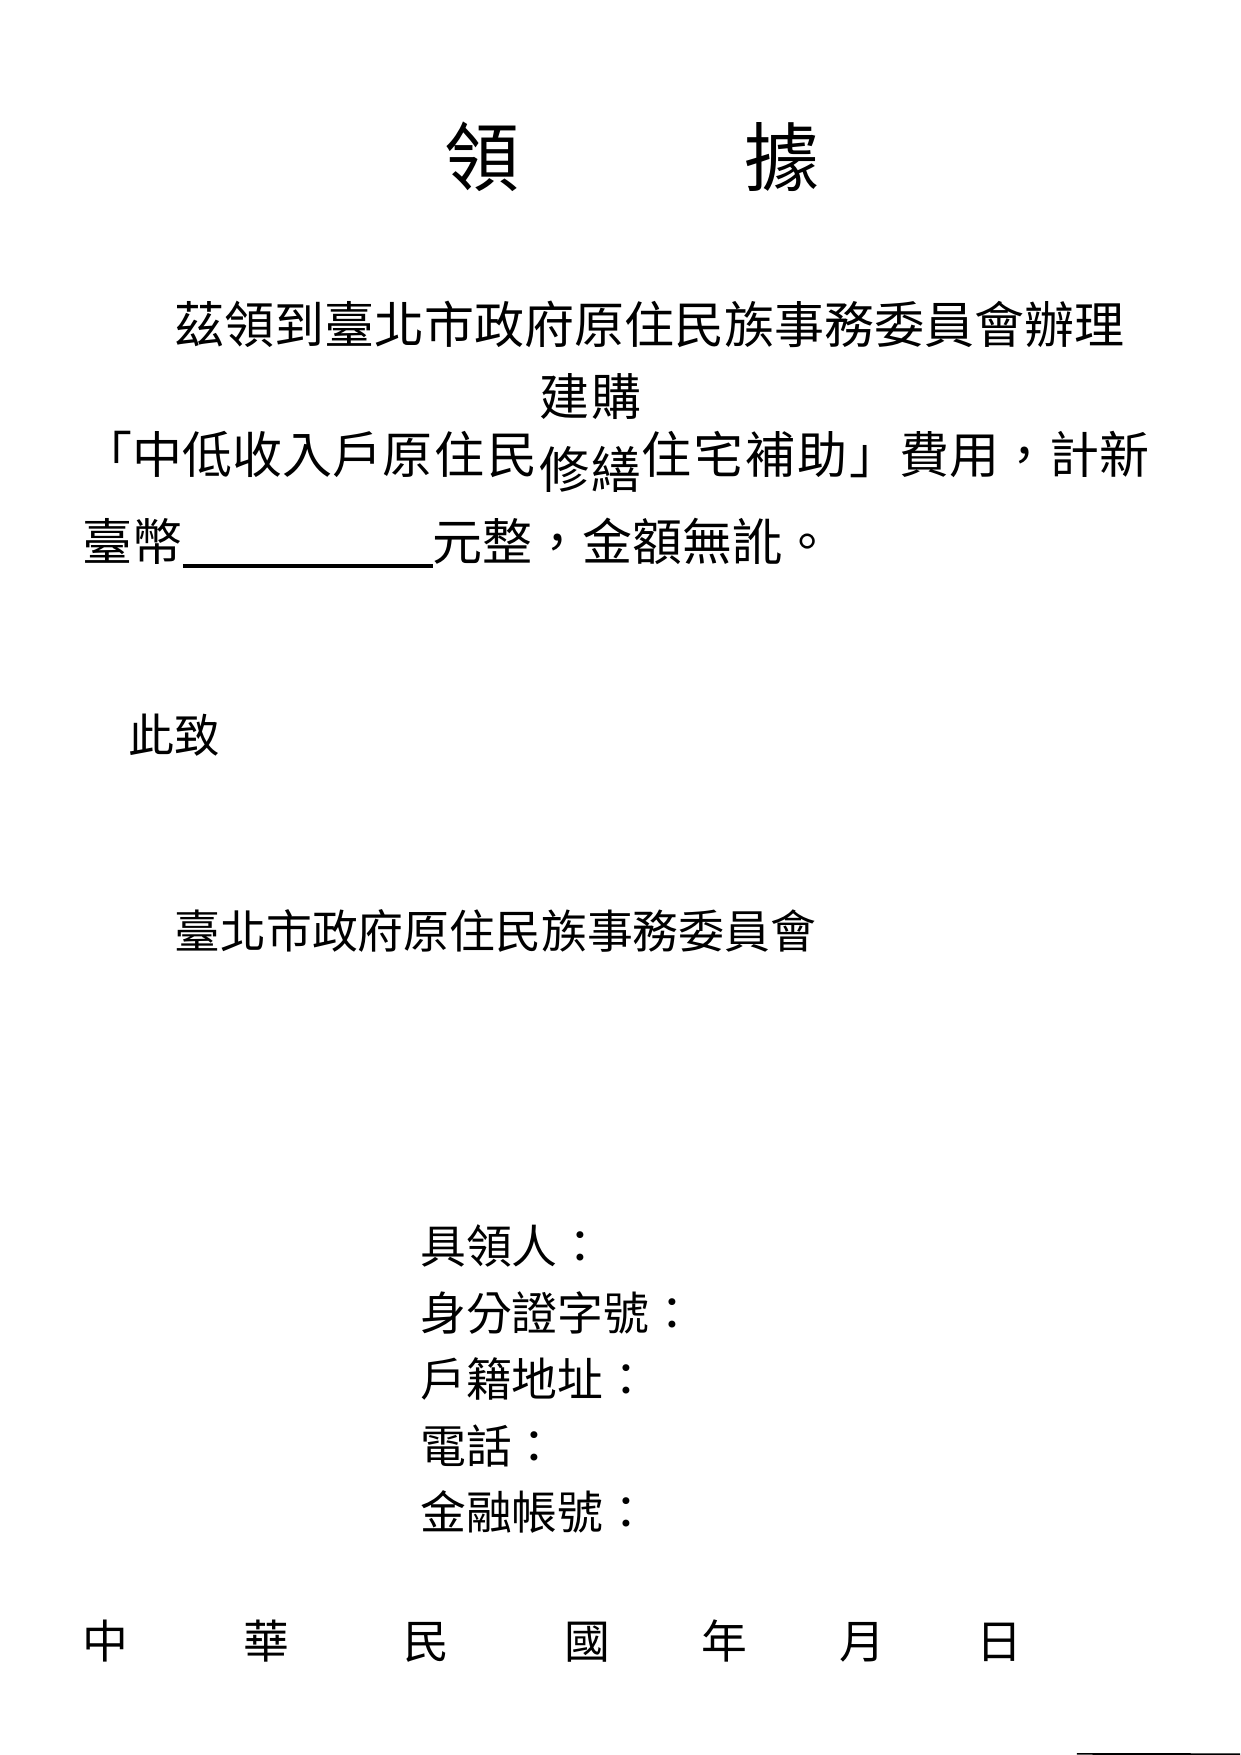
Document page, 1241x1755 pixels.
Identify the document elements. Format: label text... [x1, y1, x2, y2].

text 此致 [83, 700, 1181, 766]
text 身分證字號： [83, 1277, 1181, 1343]
text 具領人： [83, 1211, 1181, 1277]
text 中 華 民 國 年 月 日 [83, 1605, 1181, 1671]
text 戶籍地址： [83, 1343, 1181, 1410]
text 茲領到臺北市政府原住民族事務委員會辦理「中低收入戶原住民建購修繕住宅補助」費用，計新臺幣 元整，金額無訛。 [83, 219, 1181, 575]
text 領 據 [83, 98, 1181, 207]
text 臺北市政府原住民族事務委員會 [83, 895, 1181, 961]
text 電話： [83, 1410, 1181, 1476]
text 金融帳號： [83, 1476, 1181, 1543]
